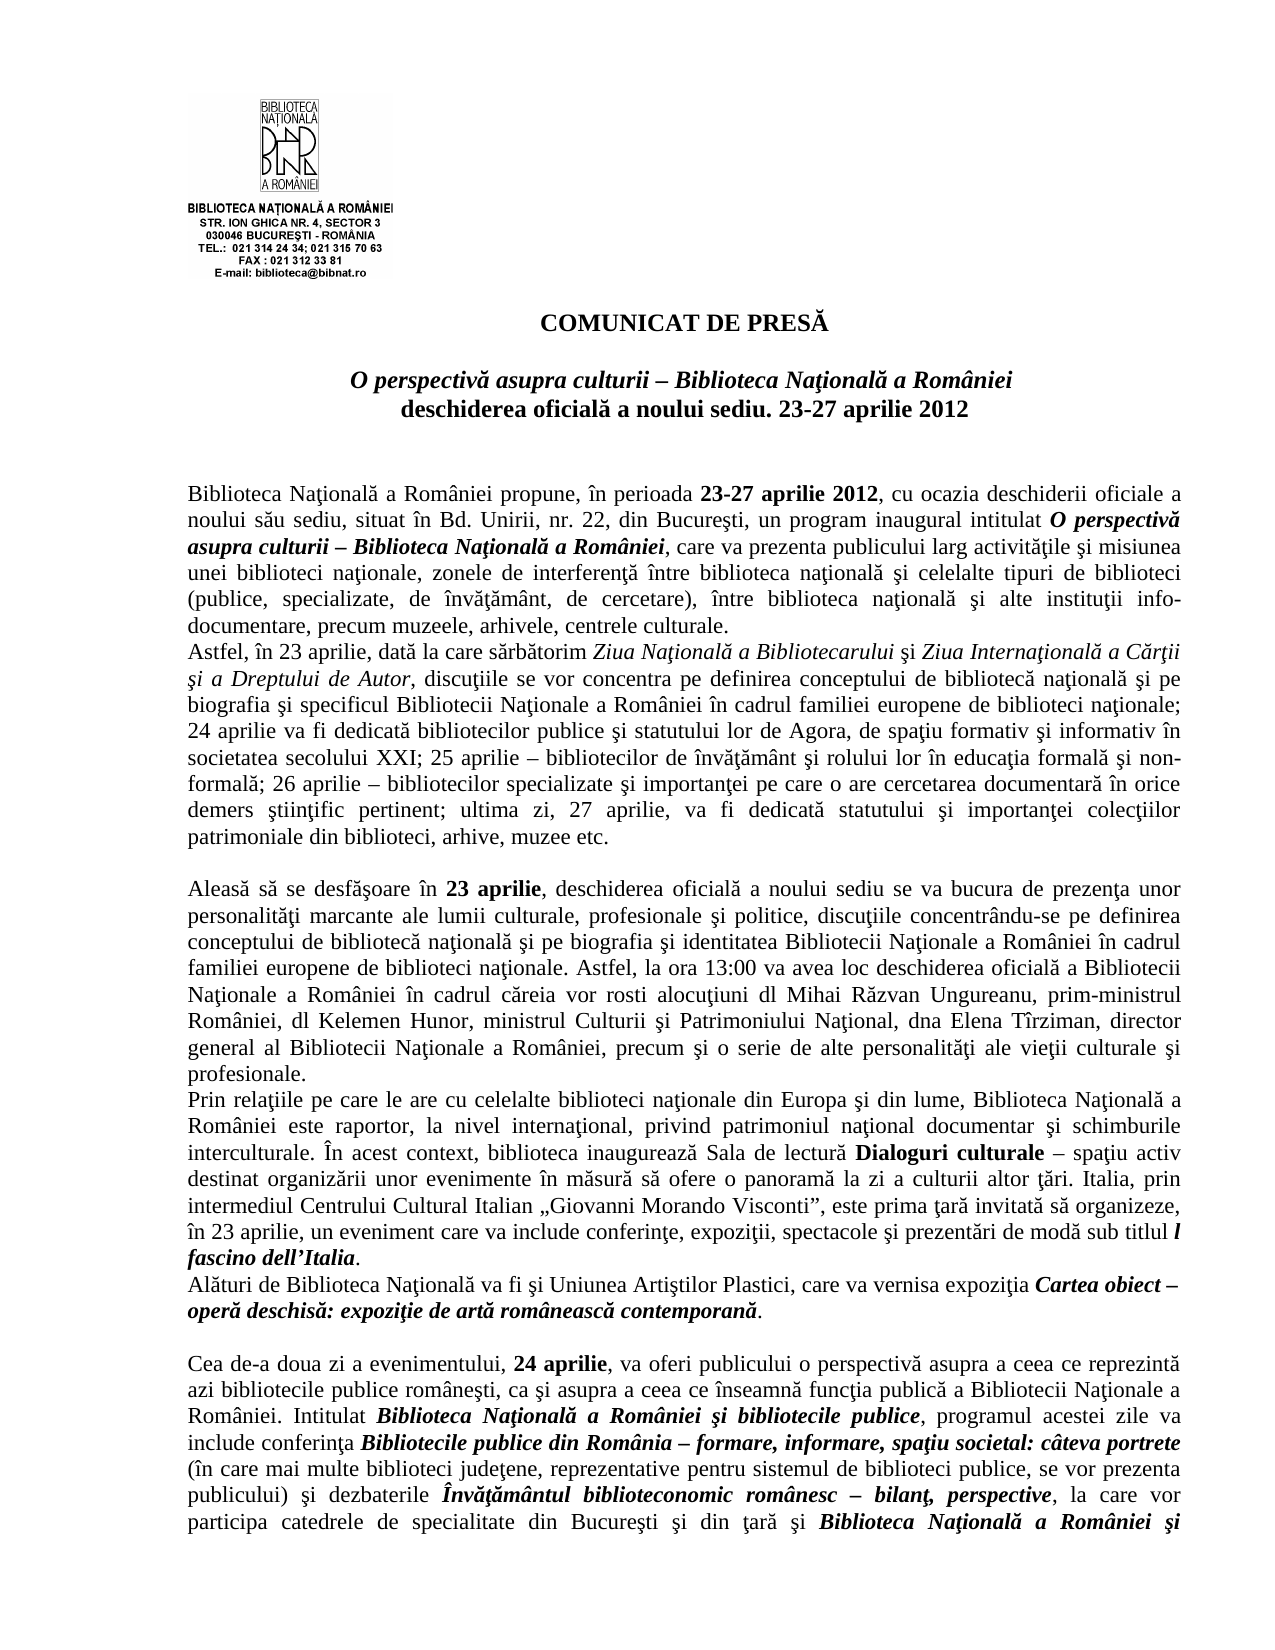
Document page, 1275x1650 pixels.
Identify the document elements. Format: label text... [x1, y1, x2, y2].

text COMUNICAT DE PRESĂ [187, 308, 1181, 336]
text Biblioteca Naţională a României propune, în perioada 23-27 aprilie 2012, cu ocazia deschiderii oficiale a noului său sediu, situat în Bd. Unirii, nr. 22, din Bucureşti, un program inaugural intitulat O perspectivă asupra culturii – Biblioteca Naţională a României, care va prezenta publicului larg activităţile şi misiunea unei biblioteci naţionale, zonele de interferenţă între biblioteca naţională şi celelalte tipuri de biblioteci (publice, specializate, de învăţământ, de cercetare), între biblioteca naţională şi alte instituţii info-documentare, precum muzeele, arhivele, centrele culturale. [187, 480, 1181, 638]
text Cea de-a doua zi a evenimentului, 24 aprilie, va oferi publicului o perspectivă asupra a ceea ce reprezintă azi bibliotecile publice româneşti, ca şi asupra a ceea ce înseamnă funcţia publică a Bibliotecii Naţionale a României. Intitulat Biblioteca Naţională a României şi bibliotecile publice, programul acestei zile va include conferinţa Bibliotecile publice din România – formare, informare, spaţiu societal: câteva portrete (în care mai multe biblioteci judeţene, reprezentative pentru sistemul de biblioteci publice, se vor prezenta publicului) şi dezbaterile Învăţământul biblioteconomic românesc – bilanţ, perspective, la care vor participa catedrele de specialitate din Bucureşti şi din ţară şi Biblioteca Naţională a României şi [187, 1350, 1181, 1534]
text Aleasă să se desfăşoare în 23 aprilie, deschiderea oficială a noului sediu se va bucura de prezenţa unor personalităţi marcante ale lumii culturale, profesionale şi politice, discuţiile concentrându-se pe definirea conceptului de bibliotecă naţională şi pe biografia şi identitatea Bibliotecii Naţionale a României în cadrul familiei europene de biblioteci naţionale. Astfel, la ora 13:00 va avea loc deschiderea oficială a Bibliotecii Naţionale a României în cadrul căreia vor rosti alocuţiuni dl Mihai Răzvan Ungureanu, prim-ministrul României, dl Kelemen Hunor, ministrul Culturii şi Patrimoniului Naţional, dna Elena Tîrziman, director general al Bibliotecii Naţionale a României, precum şi o serie de alte personalităţi ale vieţii culturale şi profesionale. [187, 875, 1181, 1086]
text Astfel, în 23 aprilie, dată la care sărbătorim Ziua Naţională a Bibliotecarului şi Ziua Internaţională a Cărţii şi a Dreptului de Autor, discuţiile se vor concentra pe definirea conceptului de bibliotecă naţională şi pe biografia şi specificul Bibliotecii Naţionale a României în cadrul familiei europene de biblioteci naţionale; 24 aprilie va fi dedicată bibliotecilor publice şi statutului lor de Agora, de spaţiu formativ şi informativ în societatea secolului XXI; 25 aprilie – bibliotecilor de învăţământ şi rolului lor în educaţia formală şi non-formală; 26 aprilie – bibliotecilor specializate şi importanţei pe care o are cercetarea documentară în orice demers ştiinţific pertinent; ultima zi, 27 aprilie, va fi dedicată statutului şi importanţei colecţiilor patrimoniale din biblioteci, arhive, muzee etc. [187, 638, 1181, 849]
text O perspectivă asupra culturii – Biblioteca Naţională a României [187, 365, 1181, 394]
text Prin relaţiile pe care le are cu celelalte biblioteci naţionale din Europa şi din lume, Biblioteca Naţională a României este raportor, la nivel internaţional, privind patrimoniul naţional documentar şi schimburile interculturale. În acest context, biblioteca inaugurează Sala de lectură Dialoguri culturale – spaţiu activ destinat organizării unor evenimente în măsură să ofere o panoramă la zi a culturii altor ţări. Italia, prin intermediul Centrului Cultural Italian „Giovanni Morando Visconti”, este prima ţară invitată să organizeze, în 23 aprilie, un eveniment care va include conferinţe, expoziţii, spectacole şi prezentări de modă sub titlul l fascino dell’Italia. [187, 1086, 1181, 1271]
picture [187, 93, 393, 279]
text Alături de Biblioteca Naţională va fi şi Uniunea Artiştilor Plastici, care va vernisa expoziţia Cartea obiect – operă deschisă: expoziţie de artă românească contemporană. [187, 1271, 1181, 1323]
text deschiderea oficială a noului sediu. 23-27 aprilie 2012 [187, 394, 1181, 423]
